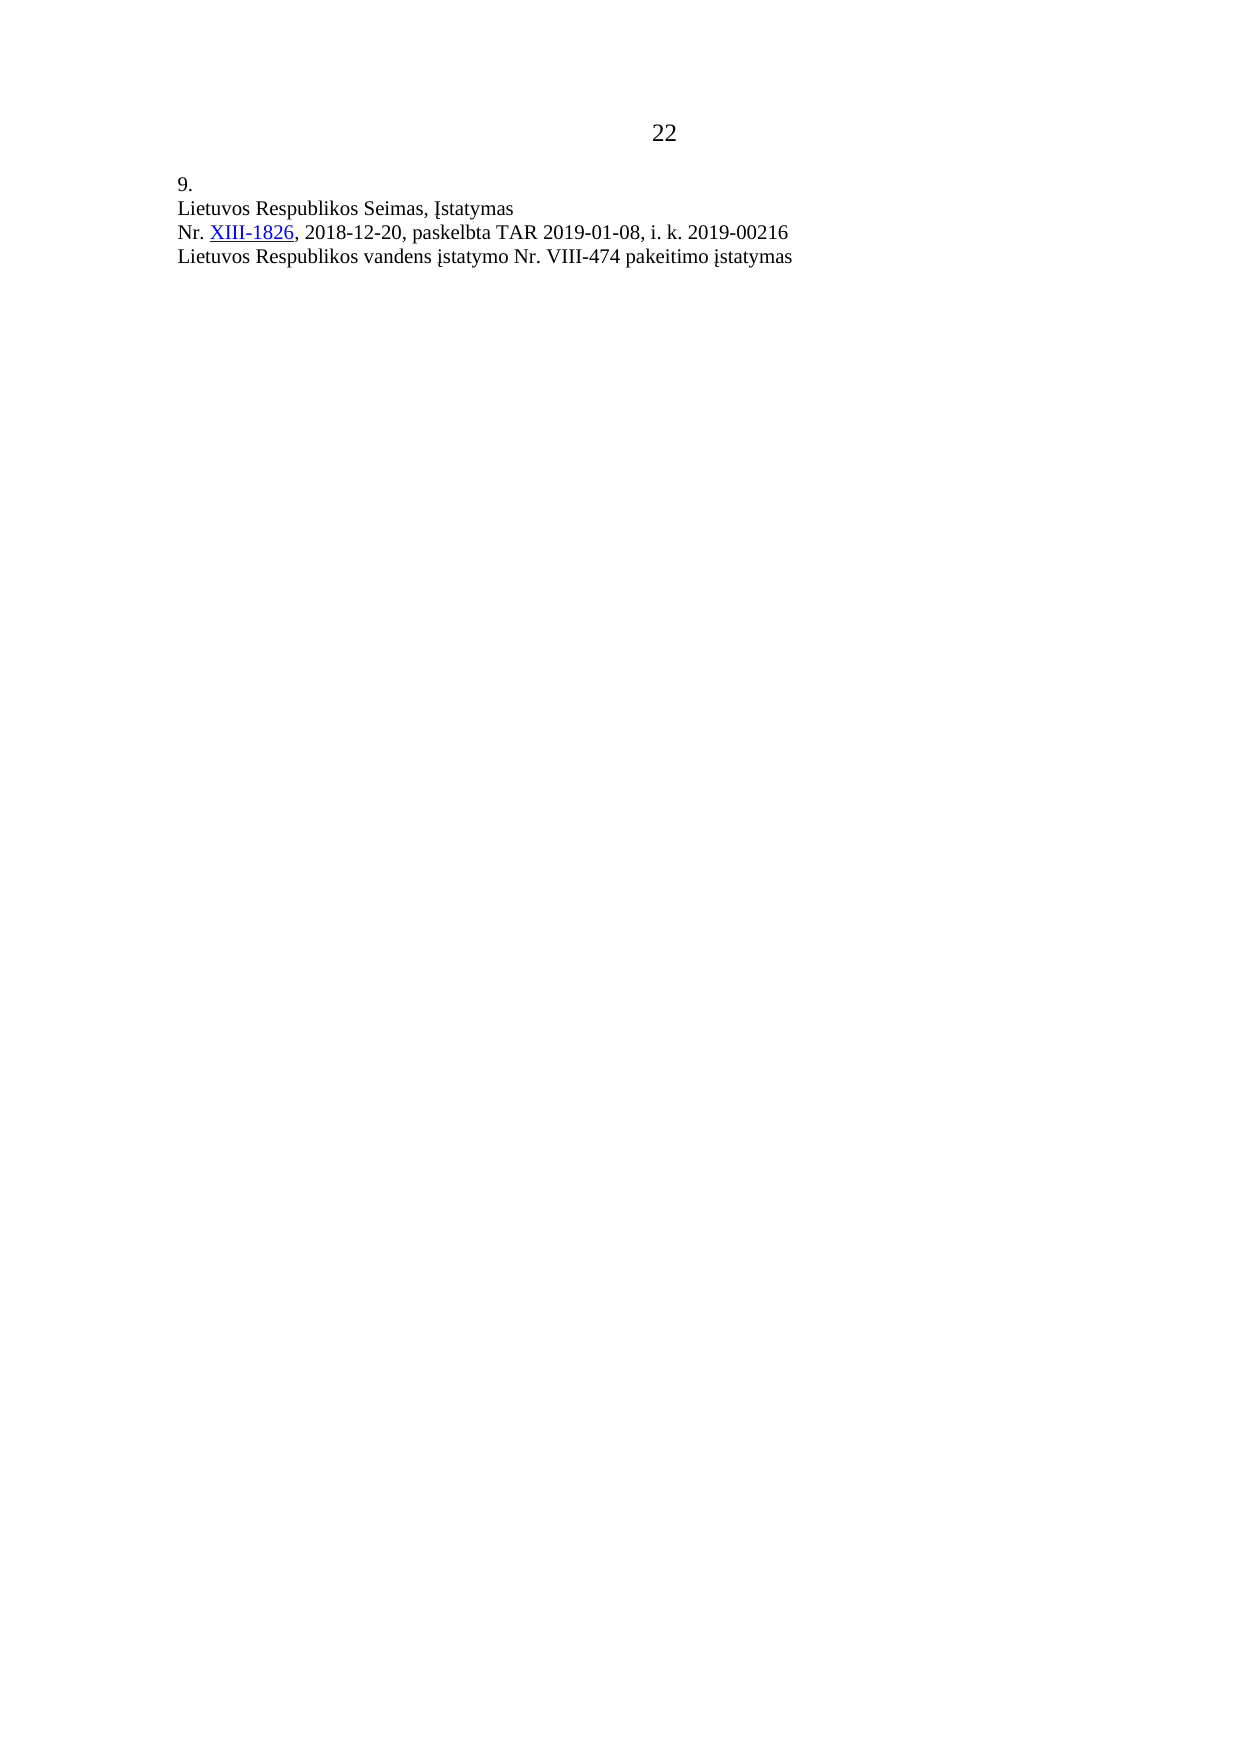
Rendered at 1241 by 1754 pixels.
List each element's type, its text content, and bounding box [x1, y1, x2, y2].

text 9. [177, 172, 1152, 196]
text Lietuvos Respublikos vandens įstatymo Nr. VIII-474 pakeitimo įstatymas [177, 244, 1152, 268]
text Lietuvos Respublikos Seimas, Įstatymas [177, 196, 1152, 220]
text Nr. XIII-1826, 2018-12-20, paskelbta TAR 2019-01-08, i. k. 2019-00216 [177, 220, 1152, 244]
